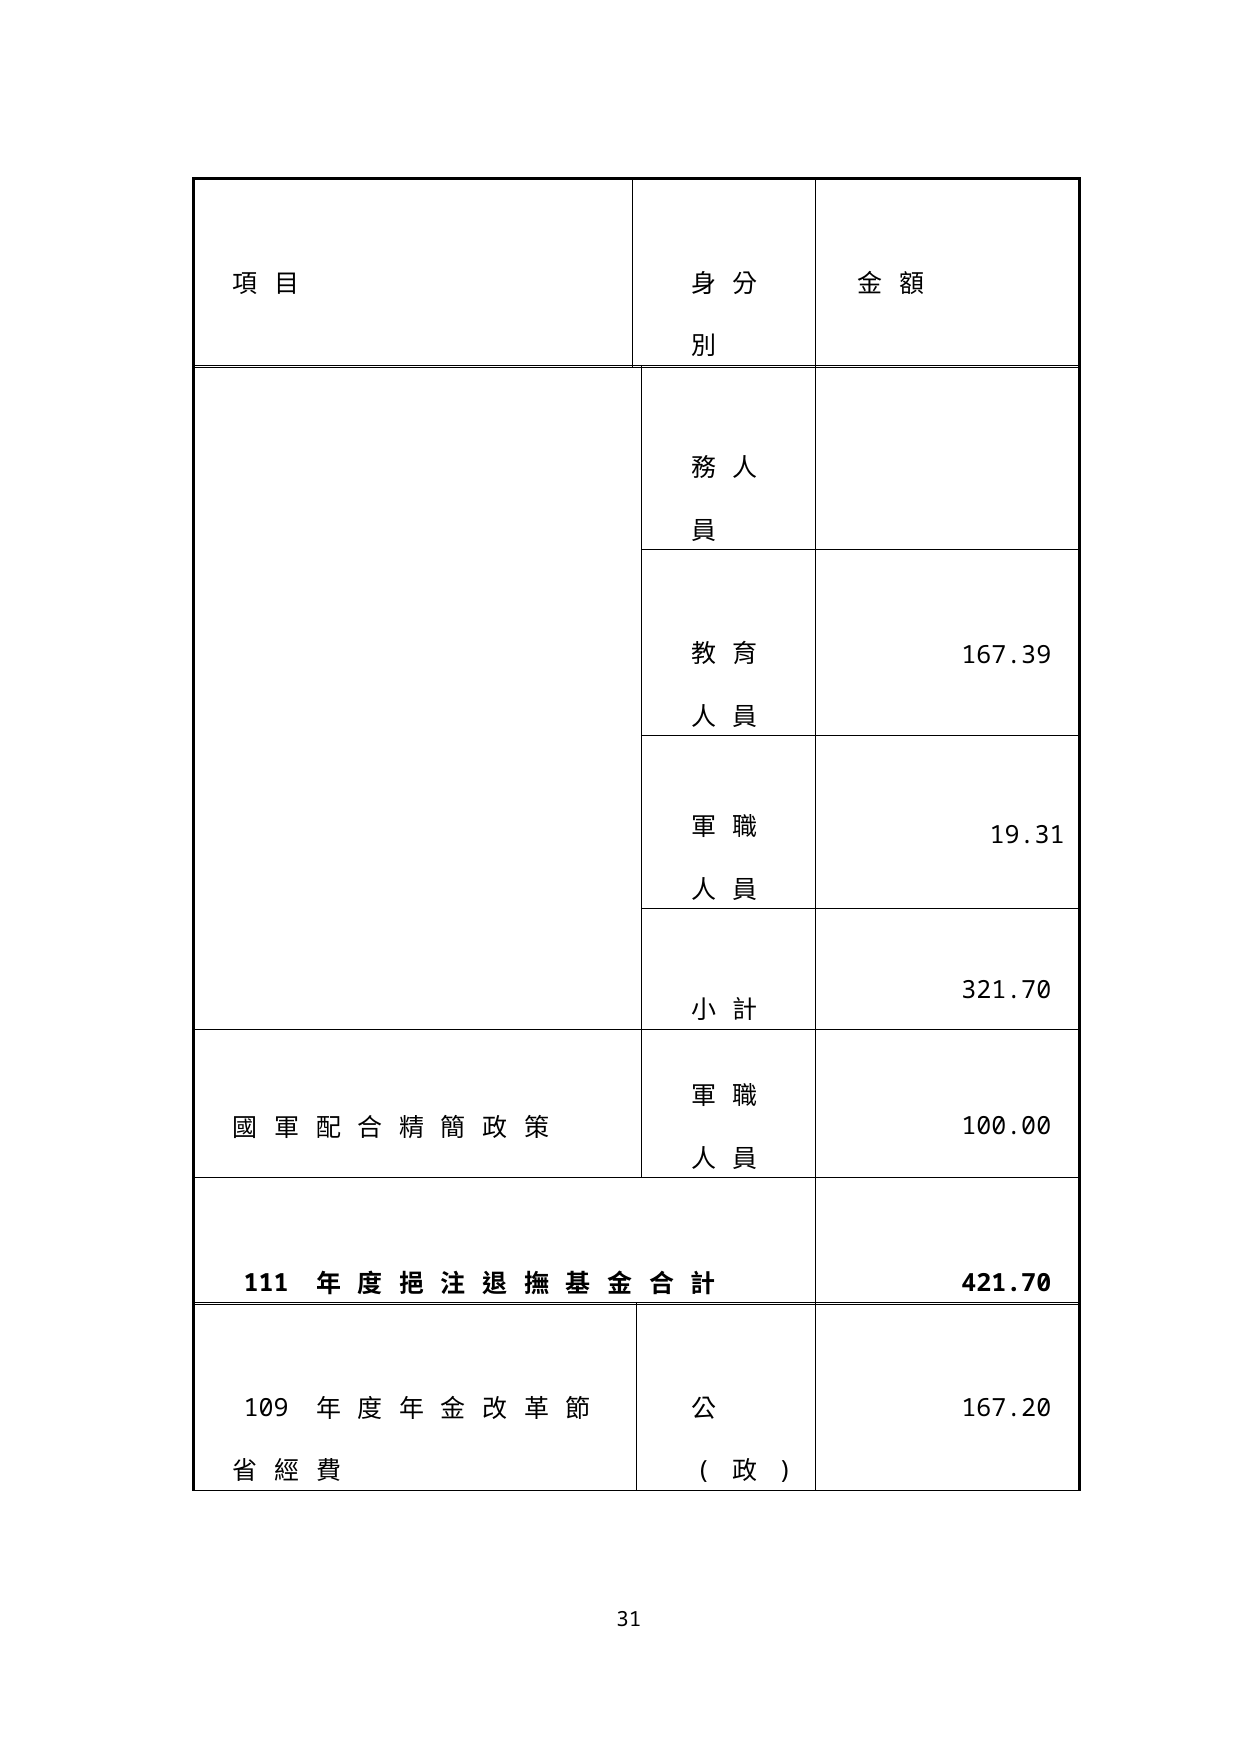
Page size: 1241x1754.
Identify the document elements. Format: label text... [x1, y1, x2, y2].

table_cell 167.20 [816, 1305, 1078, 1490]
table_cell 國軍配合精簡政策 [195, 1030, 641, 1177]
table_cell [195, 368, 641, 1029]
table_header 項目 [195, 180, 632, 365]
table_cell 109年度年金改革節省經費 [195, 1305, 636, 1490]
table_cell 167.39 [816, 550, 1078, 735]
table_header 金額 [816, 180, 1078, 365]
table_cell 421.70 [816, 1178, 1078, 1302]
table_cell 公(政) [637, 1305, 815, 1490]
table_cell 321.70 [816, 909, 1078, 1029]
table_cell 111年度挹注退撫基金合計 [195, 1178, 815, 1302]
table_cell 教育人員 [642, 550, 815, 735]
table_cell [816, 368, 1078, 549]
table_cell 100.00 [816, 1030, 1078, 1177]
table_header 身分別 [633, 180, 815, 365]
table_cell 軍職人員 [642, 1030, 815, 1177]
table_cell 務人員 [642, 368, 815, 549]
table_cell 軍職人員 [642, 736, 815, 908]
table_cell 小計 [642, 909, 815, 1029]
table_cell 19.31 [816, 736, 1078, 908]
